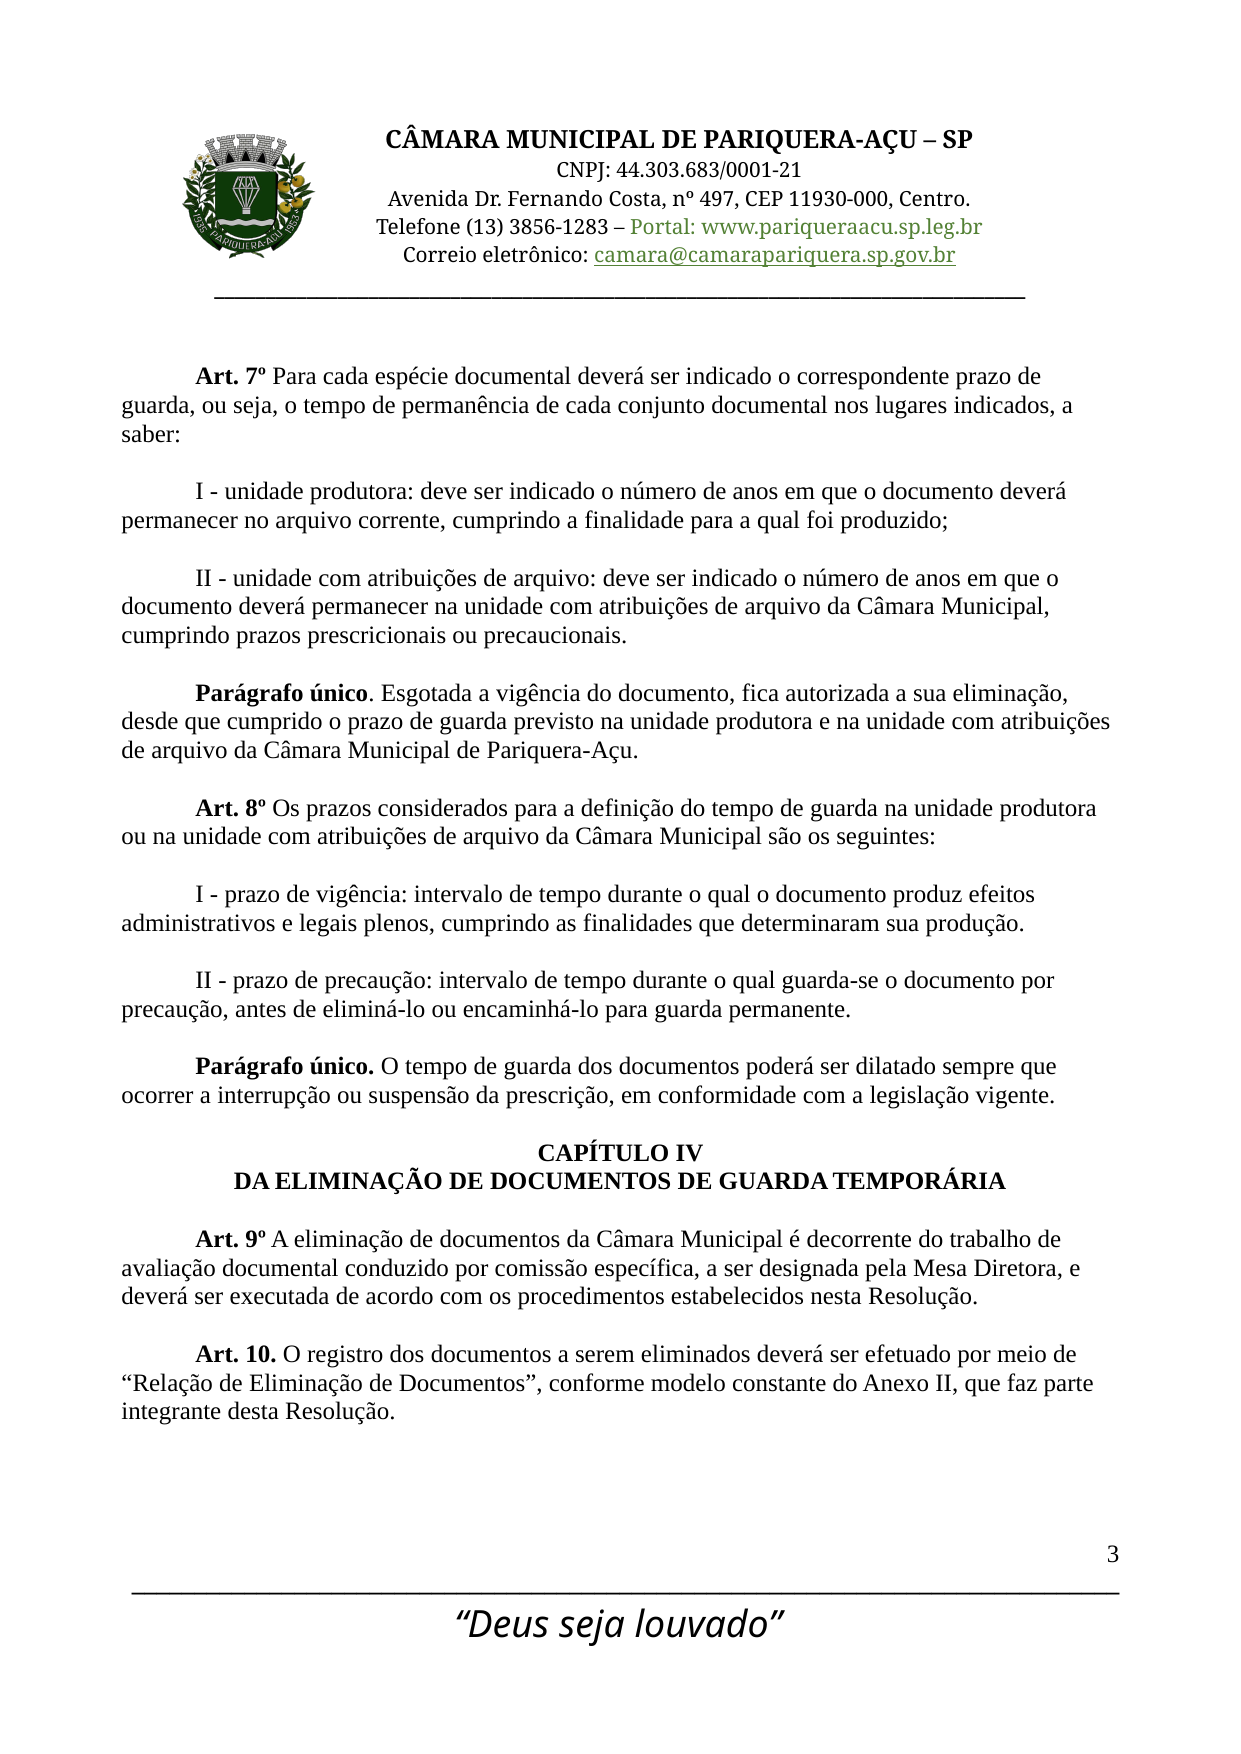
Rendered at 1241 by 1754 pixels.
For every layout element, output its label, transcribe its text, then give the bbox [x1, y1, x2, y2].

text DA ELIMINAÇÃO DE DOCUMENTOS DE GUARDA TEMPORÁRIA [121, 1166, 1119, 1195]
text I - prazo de vigência: intervalo de tempo durante o qual o documento produz efeitos administrativos e legais plenos, cumprindo as finalidades que determinaram sua produção. [121, 879, 1119, 936]
text II - prazo de precaução: intervalo de tempo durante o qual guarda-se o documento por precaução, antes de eliminá-lo ou encaminhá-lo para guarda permanente. [121, 965, 1119, 1023]
text CAPÍTULO IV [121, 1138, 1119, 1166]
text Art. 8º Os prazos considerados para a definição do tempo de guarda na unidade produtora ou na unidade com atribuições de arquivo da Câmara Municipal são os seguintes: [121, 793, 1119, 850]
text Parágrafo único. O tempo de guarda dos documentos poderá ser dilatado sempre que ocorrer a interrupção ou suspensão da prescrição, em conformidade com a legislação vigente. [121, 1051, 1119, 1109]
text II - unidade com atribuições de arquivo: deve ser indicado o número de anos em que o documento deverá permanecer na unidade com atribuições de arquivo da Câmara Municipal, cumprindo prazos prescricionais ou precaucionais. [121, 563, 1119, 649]
text I - unidade produtora: deve ser indicado o número de anos em que o documento deverá permanecer no arquivo corrente, cumprindo a finalidade para a qual foi produzido; [121, 476, 1119, 534]
picture [159, 125, 336, 266]
text Art. 10. O registro dos documentos a serem eliminados deverá ser efetuado por meio de “Relação de Eliminação de Documentos”, conforme modelo constante do Anexo II, que faz parte integrante desta Resolução. [121, 1339, 1119, 1425]
text Parágrafo único. Esgotada a vigência do documento, fica autorizada a sua eliminação, desde que cumprido o prazo de guarda previsto na unidade produtora e na unidade com atribuições de arquivo da Câmara Municipal de Pariquera-Açu. [121, 678, 1119, 764]
text Art. 7º Para cada espécie documental deverá ser indicado o correspondente prazo de guarda, ou seja, o tempo de permanência de cada conjunto documental nos lugares indicados, a saber: [121, 361, 1119, 448]
text Art. 9º A eliminação de documentos da Câmara Municipal é decorrente do trabalho de avaliação documental conduzido por comissão específica, a ser designada pela Mesa Diretora, e deverá ser executada de acordo com os procedimentos estabelecidos nesta Resolução. [121, 1224, 1119, 1310]
